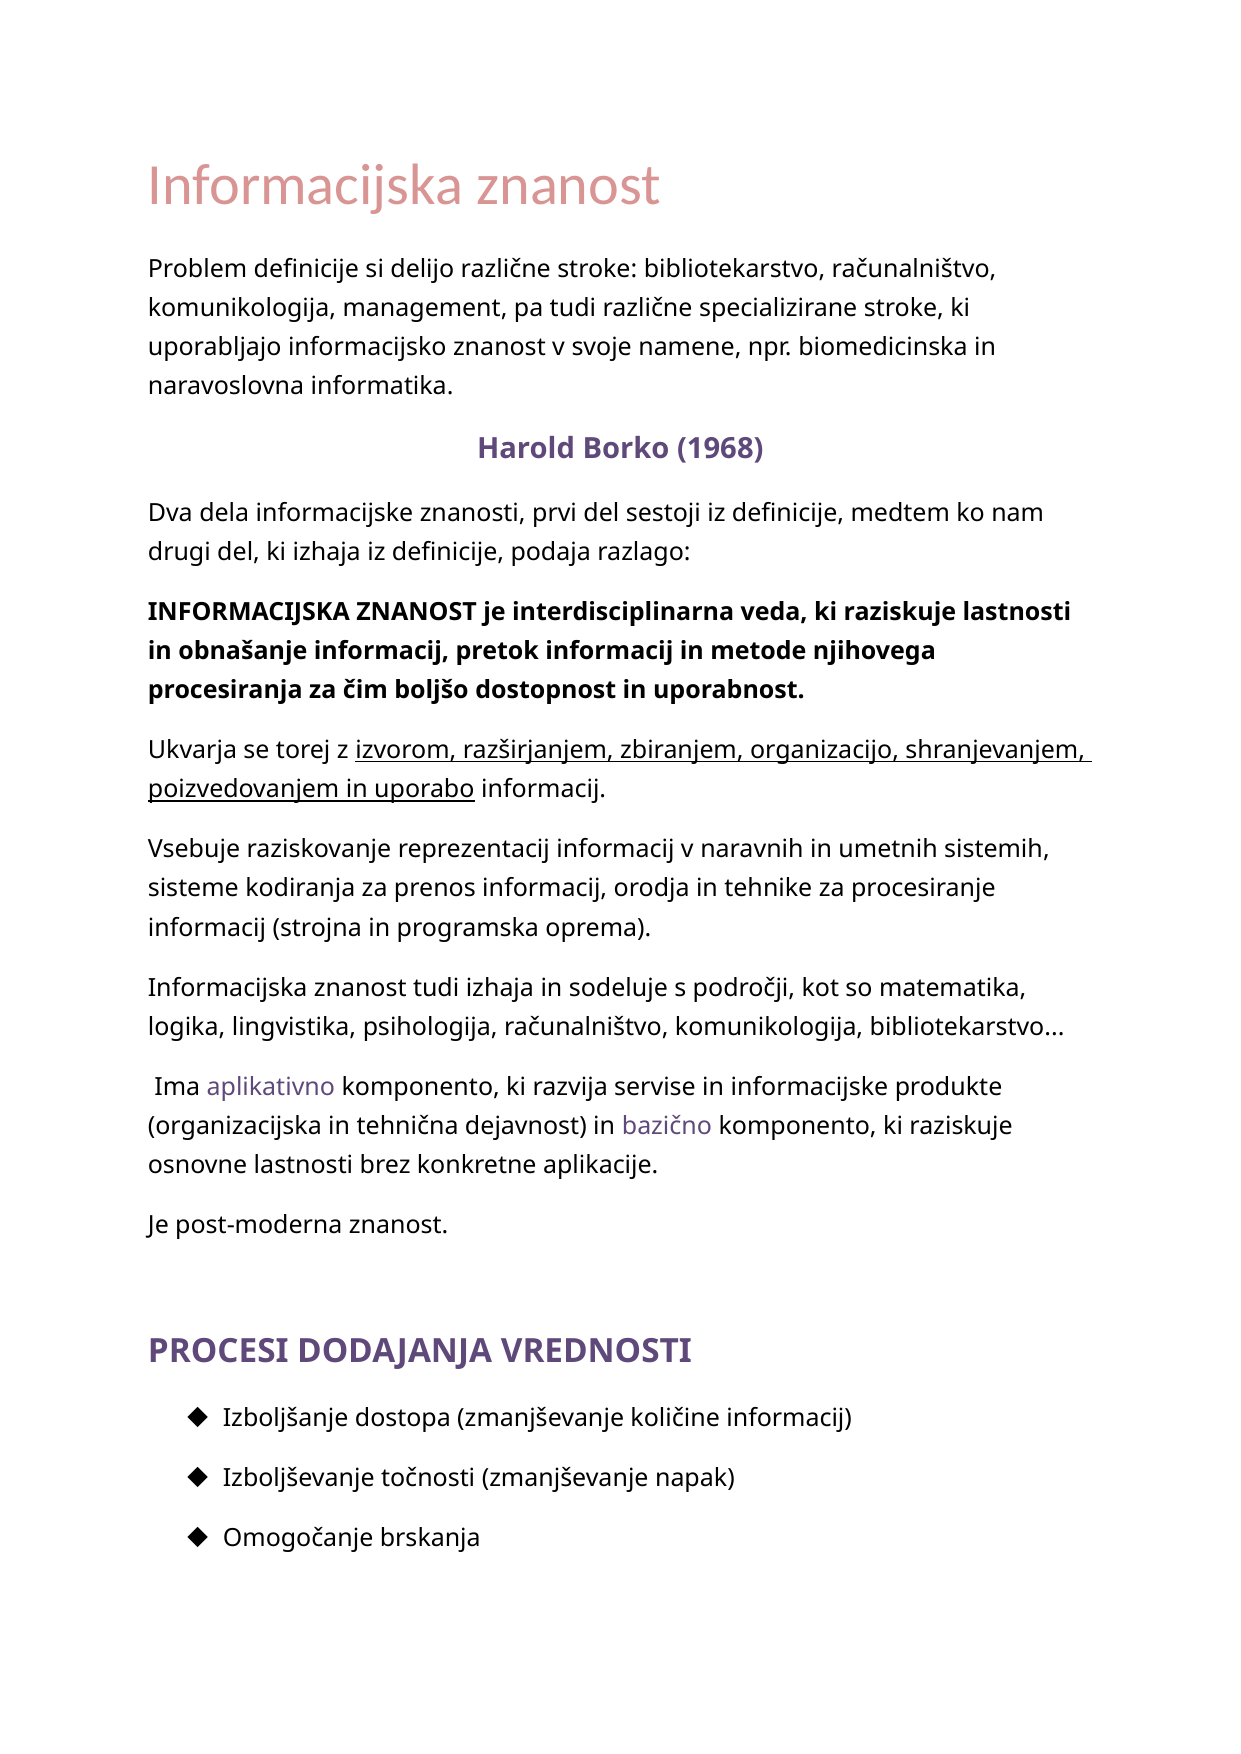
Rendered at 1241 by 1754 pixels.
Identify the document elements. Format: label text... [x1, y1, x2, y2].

text Informacijska znanost [148, 148, 1093, 219]
text Dva dela informacijske znanosti, prvi del sestoji iz definicije, medtem ko nam drugi del, ki izhaja iz definicije, podaja razlago: [148, 494, 1093, 567]
list Omogočanje brskanja [185, 1520, 1093, 1554]
list Izboljševanje točnosti (zmanjševanje napak) [185, 1460, 1093, 1494]
text INFORMACIJSKA ZNANOST je interdisciplinarna veda, ki raziskuje lastnosti in obnašanje informacij, pretok informacij in metode njihovega procesiranja za čim boljšo dostopnost in uporabnost. [148, 593, 1093, 706]
text Problem definicije si delijo različne stroke: bibliotekarstvo, računalništvo, komunikologija, management, pa tudi različne specializirane stroke, ki uporabljajo informacijsko znanost v svoje namene, npr. biomedicinska in naravoslovna informatika. [148, 250, 1093, 402]
text Harold Borko (1968) [148, 428, 1093, 467]
text Informacijska znanost tudi izhaja in sodeluje s področji, kot so matematika, logika, lingvistika, psihologija, računalništvo, komunikologija, bibliotekarstvo... [148, 969, 1093, 1042]
text Je post-moderna znanost. [148, 1207, 1093, 1241]
text Ima aplikativno komponento, ki razvija servise in informacijske produkte (organizacijska in tehnična dejavnost) in bazično komponento, ki raziskuje osnovne lastnosti brez konkretne aplikacije. [148, 1068, 1093, 1181]
list Izboljšanje dostopa (zmanjševanje količine informacij) [185, 1400, 1093, 1434]
text PROCESI DODAJANJA VREDNOSTI [148, 1327, 1093, 1372]
text Ukvarja se torej z izvorom, razširjanjem, zbiranjem, organizacijo, shranjevanjem, poizvedovanjem in uporabo informacij. [148, 732, 1093, 805]
text Vsebuje raziskovanje reprezentacij informacij v naravnih in umetnih sistemih, sisteme kodiranja za prenos informacij, orodja in tehnike za procesiranje informacij (strojna in programska oprema). [148, 831, 1093, 943]
